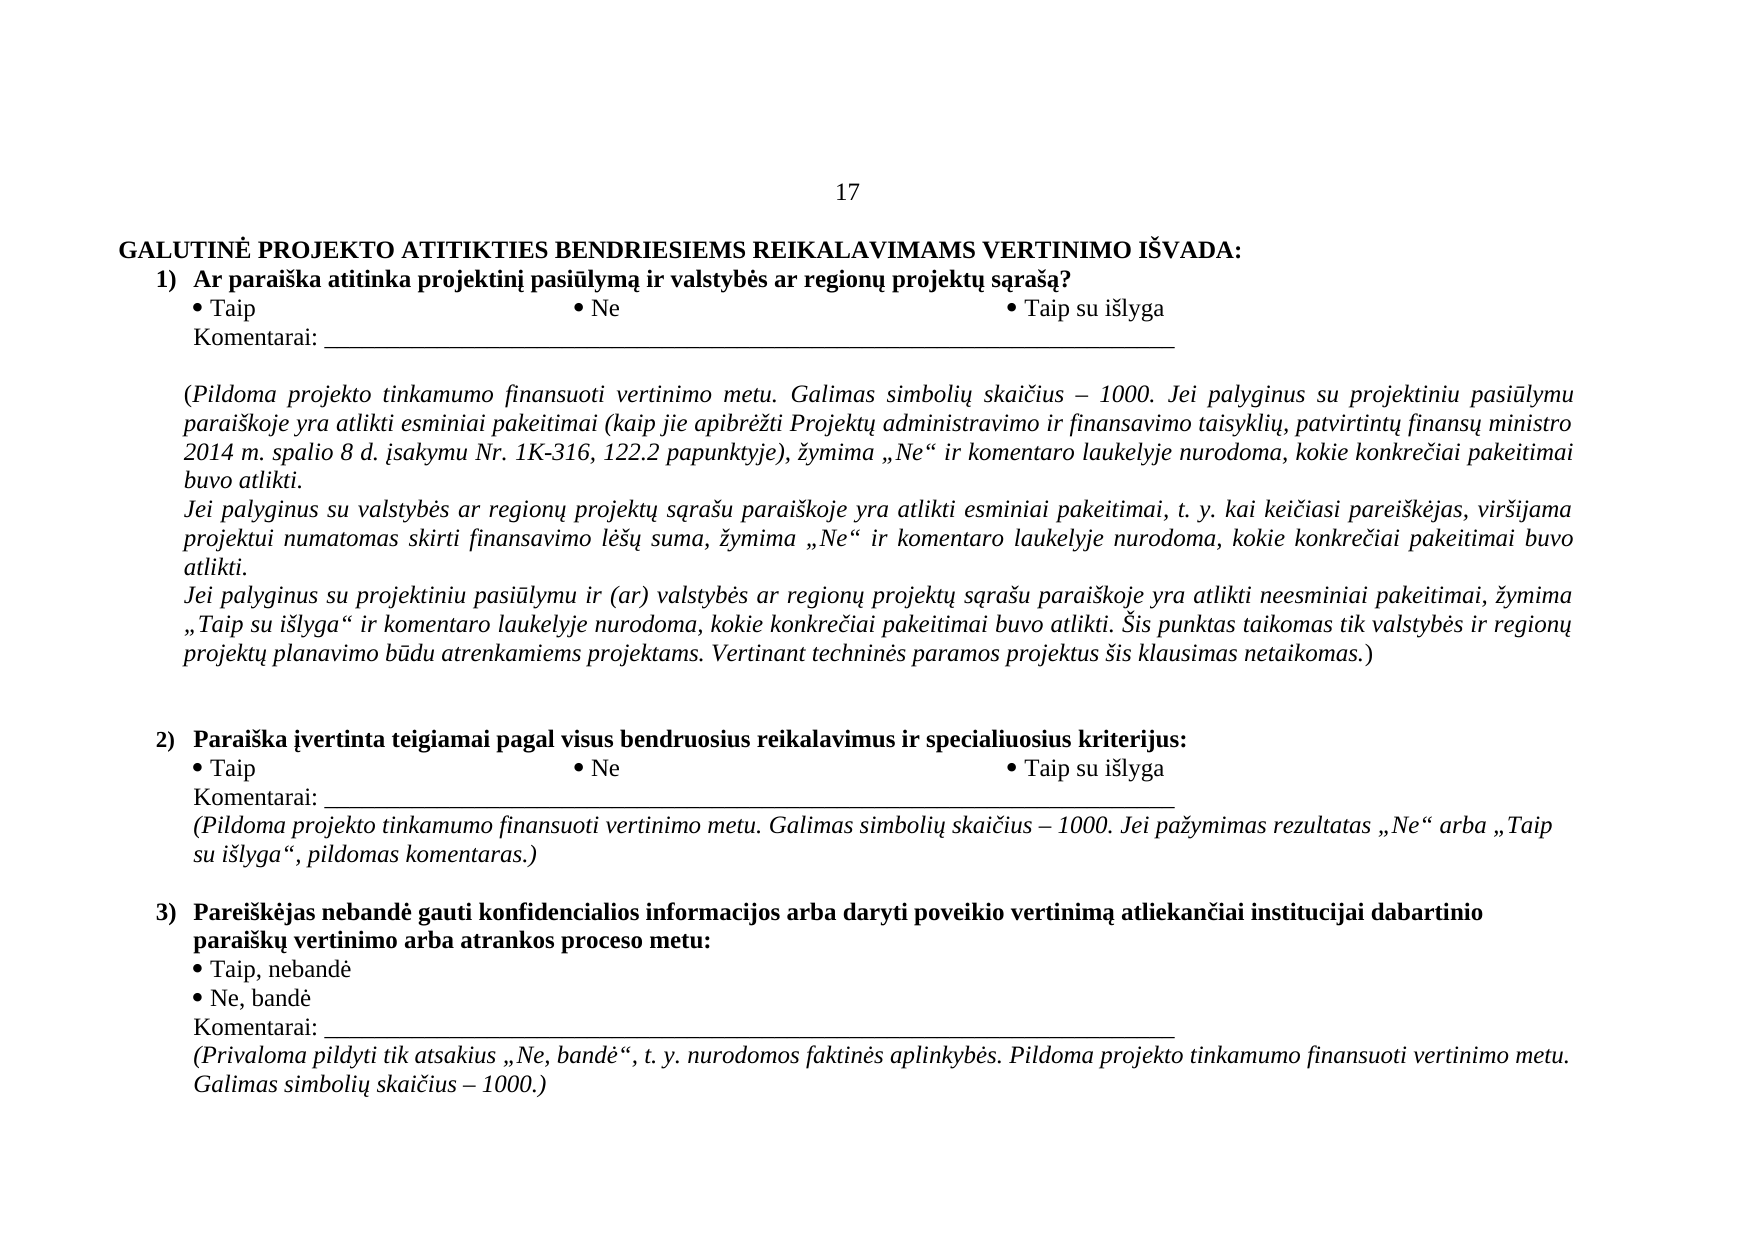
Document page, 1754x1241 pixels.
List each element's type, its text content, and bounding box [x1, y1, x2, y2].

text GALUTINĖ PROJEKTO ATITIKTIES BENDRIESIEMS REIKALAVIMAMS VERTINIMO IŠVADA: [118, 235, 1577, 264]
text (Privaloma pildyti tik atsakius „Ne, bandė“, t. y. nurodomos faktinės aplinkybės. Pildoma projekto tinkamumo finansuoti vertinimo metu. Galimas simbolių skaičius – 1000.) [193, 1040, 1577, 1098]
text (Pildoma projekto tinkamumo finansuoti vertinimo metu. Galimas simbolių skaičius – 1000. Jei palyginus su projektiniu pasiūlymu paraiškoje yra atlikti esminiai pakeitimai (kaip jie apibrėžti Projektų administravimo ir finansavimo taisyklių, patvirtintų finansų ministro 2014 m. spalio 8 d. įsakymu Nr. 1K-316, 122.2 papunktyje), žymima „Ne“ ir komentaro laukelyje nurodoma, kokie konkrečiai pakeitimai buvo atlikti. [184, 379, 1577, 494]
text Jei palyginus su projektiniu pasiūlymu ir (ar) valstybės ar regionų projektų sąrašu paraiškoje yra atlikti neesminiai pakeitimai, žymima „Taip su išlyga“ ir komentaro laukelyje nurodoma, kokie konkrečiai pakeitimai buvo atlikti. Šis punktas taikomas tik valstybės ir regionų projektų planavimo būdu atrenkamiems projektams. Vertinant techninės paramos projektus šis klausimas netaikomas.) [184, 580, 1577, 667]
text Jei palyginus su valstybės ar regionų projektų sąrašu paraiškoje yra atlikti esminiai pakeitimai, t. y. kai keičiasi pareiškėjas, viršijama projektui numatomas skirti finansavimo lėšų suma, žymima „Ne“ ir komentaro laukelyje nurodoma, kokie konkrečiai pakeitimai buvo atlikti. [184, 494, 1577, 580]
text (Pildoma projekto tinkamumo finansuoti vertinimo metu. Galimas simbolių skaičius – 1000. Jei pažymimas rezultatas „Ne“ arba „Taip su išlyga“, pildomas komentaras.) [193, 810, 1577, 868]
text  Ne, bandė [193, 983, 1577, 1012]
text Komentarai: ____________________________________________________________________ [193, 1012, 1577, 1040]
text 1) Ar paraiška atitinka projektinį pasiūlymą ir valstybės ar regionų projektų sąrašą? [156, 264, 1577, 293]
text  Taip  Ne  Taip su išlyga [193, 293, 1577, 322]
text 3) Pareiškėjas nebandė gauti konfidencialios informacijos arba daryti poveikio vertinimą atliekančiai institucijai dabartinio paraiškų vertinimo arba atrankos proceso metu: [156, 897, 1577, 954]
text 2) Paraiška įvertinta teigiamai pagal visus bendruosius reikalavimus ir specialiuosius kriterijus: [156, 724, 1577, 753]
text  Taip  Ne  Taip su išlyga [193, 753, 1577, 782]
text Komentarai: ____________________________________________________________________ [193, 322, 1577, 350]
text  Taip, nebandė [193, 954, 1577, 983]
text Komentarai: ____________________________________________________________________ [193, 782, 1577, 810]
